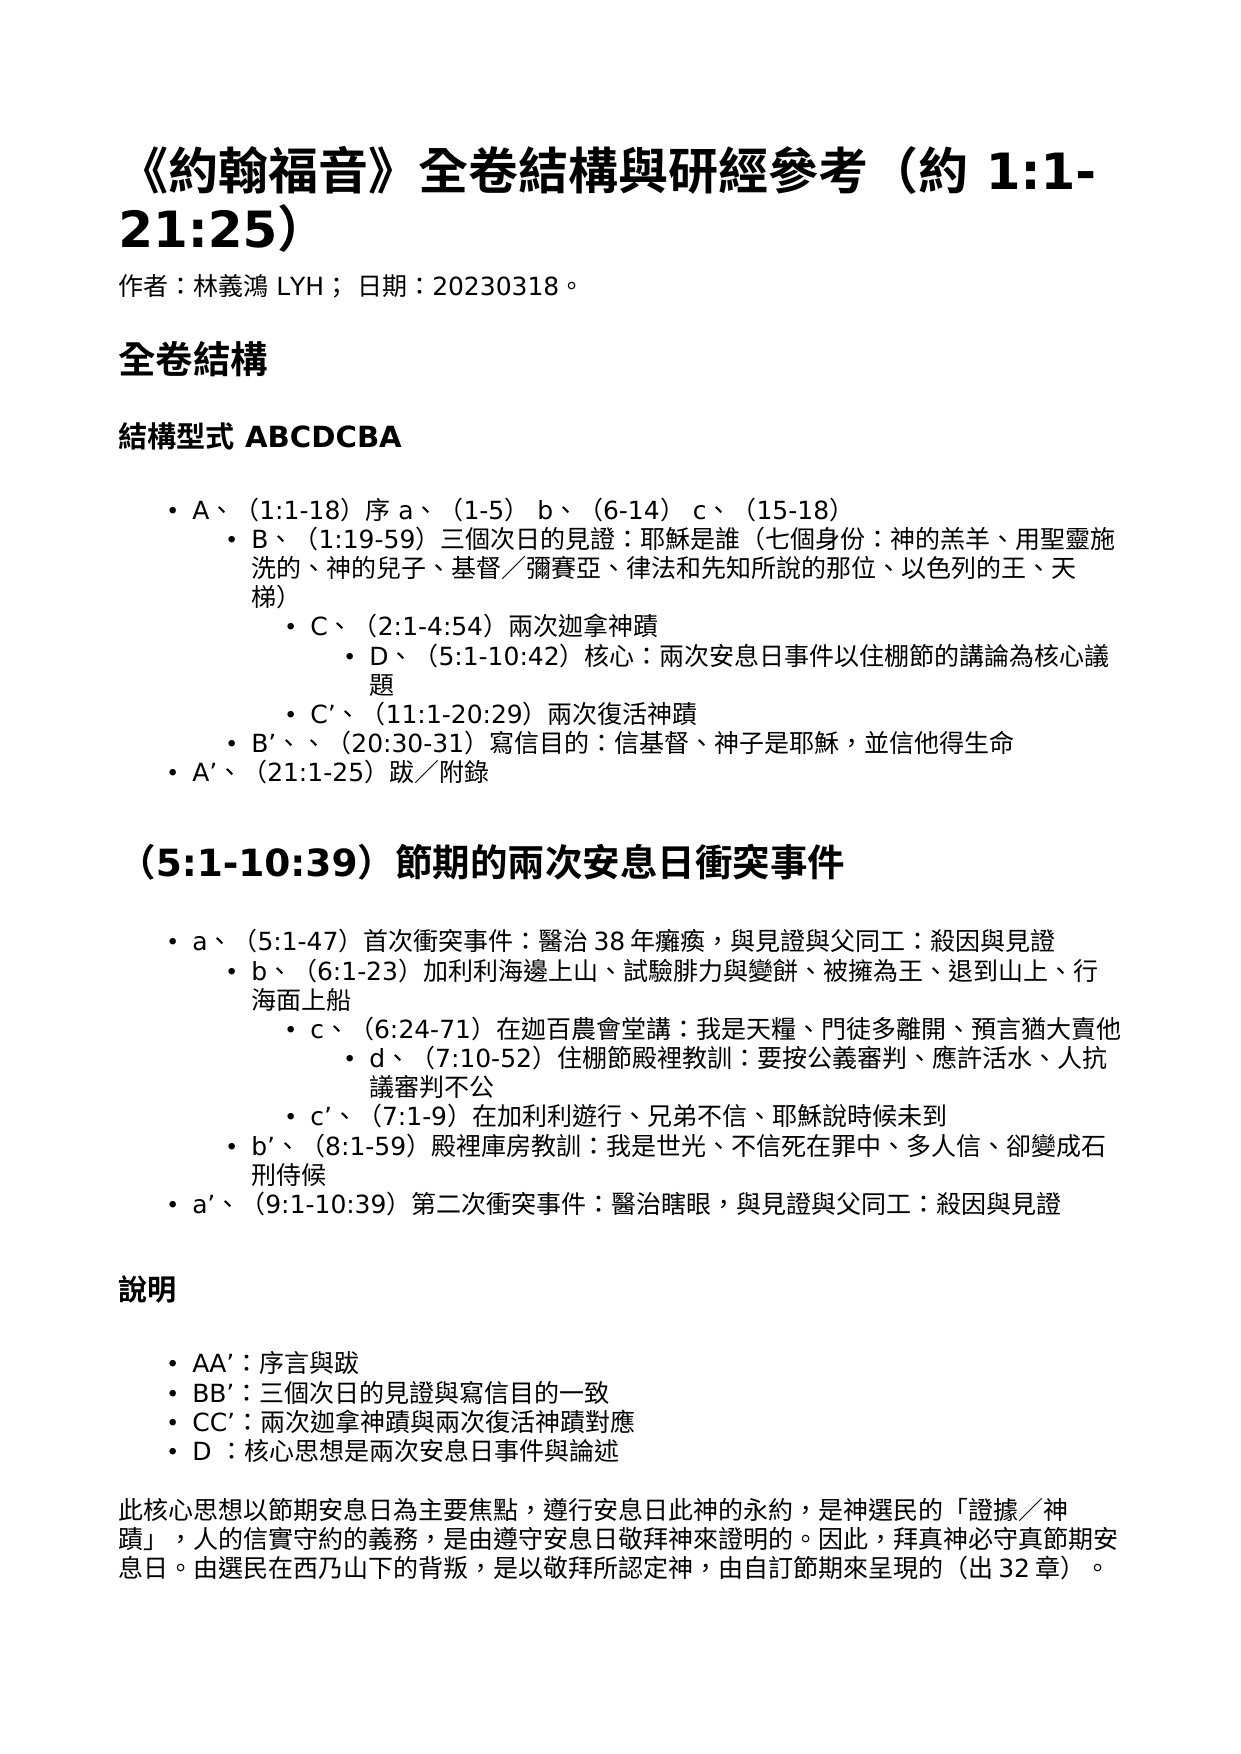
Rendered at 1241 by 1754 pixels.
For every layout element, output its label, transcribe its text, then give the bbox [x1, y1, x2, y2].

list A’、（21:1-25）跋／附錄 [177, 758, 1122, 787]
subtitle （5:1-10:39）節期的兩次安息日衝突事件 [118, 842, 1122, 886]
list BB’：三個次日的見證與寫信目的一致 [177, 1379, 1122, 1408]
text 作者：林義鴻 LYH； 日期：20230318。 [118, 272, 1122, 301]
list B、（1:19-59）三個次日的見證：耶穌是誰（七個身份：神的羔羊、用聖靈施洗的、神的兒子、基督／彌賽亞、律法和先知所說的那位、以色列的王、天梯） [236, 525, 1122, 612]
list a、（5:1-47）首次衝突事件：醫治38年癱瘓，與見證與父同工：殺因與見證 [177, 928, 1122, 957]
list B’、、（20:30-31）寫信目的：信基督、神子是耶穌，並信他得生命 [236, 729, 1122, 758]
list a’、（9:1-10:39）第二次衝突事件：醫治瞎眼，與見證與父同工：殺因與見證 [177, 1190, 1122, 1219]
subtitle 全卷結構 [118, 339, 1122, 382]
list c’、（7:1-9）在加利利遊行、兄弟不信、耶穌說時候未到 [295, 1103, 1122, 1132]
subtitle 說明 [118, 1274, 1122, 1308]
list c、（6:24-71）在迦百農會堂講：我是天糧、門徒多離開、預言猶大賣他 [295, 1015, 1122, 1044]
list C、（2:1-4:54）兩次迦拿神蹟 [295, 612, 1122, 642]
list A、（1:1-18）序 a、（1-5） b、（6-14） c、（15-18） [177, 496, 1122, 525]
list b、（6:1-23）加利利海邊上山、試驗腓力與變餅、被擁為王、退到山上、行海面上船 [236, 957, 1122, 1015]
list C’、（11:1-20:29）兩次復活神蹟 [295, 700, 1122, 729]
list D、（5:1-10:42）核心：兩次安息日事件以住棚節的講論為核心議題 [354, 642, 1122, 700]
list b’、（8:1-59）殿裡庫房教訓：我是世光、不信死在罪中、多人信、卻變成石刑侍候 [236, 1132, 1122, 1190]
list D ：核心思想是兩次安息日事件與論述 [177, 1437, 1122, 1466]
list AA’：序言與跋 [177, 1350, 1122, 1379]
list CC’：兩次迦拿神蹟與兩次復活神蹟對應 [177, 1408, 1122, 1437]
text 此核心思想以節期安息日為主要焦點，遵行安息日此神的永約，是神選民的「證據／神蹟」，人的信實守約的義務，是由遵守安息日敬拜神來證明的。因此，拜真神必守真節期安息日。由選民在西乃山下的背叛，是以敬拜所認定神，由自訂節期來呈現的（出32章）。 [118, 1496, 1122, 1583]
subtitle 《約翰福音》全卷結構與研經參考（約 1:1-21:25） [118, 143, 1122, 259]
list d、（7:10-52）住棚節殿裡教訓：要按公義審判、應許活水、人抗議審判不公 [354, 1044, 1122, 1103]
subtitle 結構型式 ABCDCBA [118, 420, 1122, 454]
